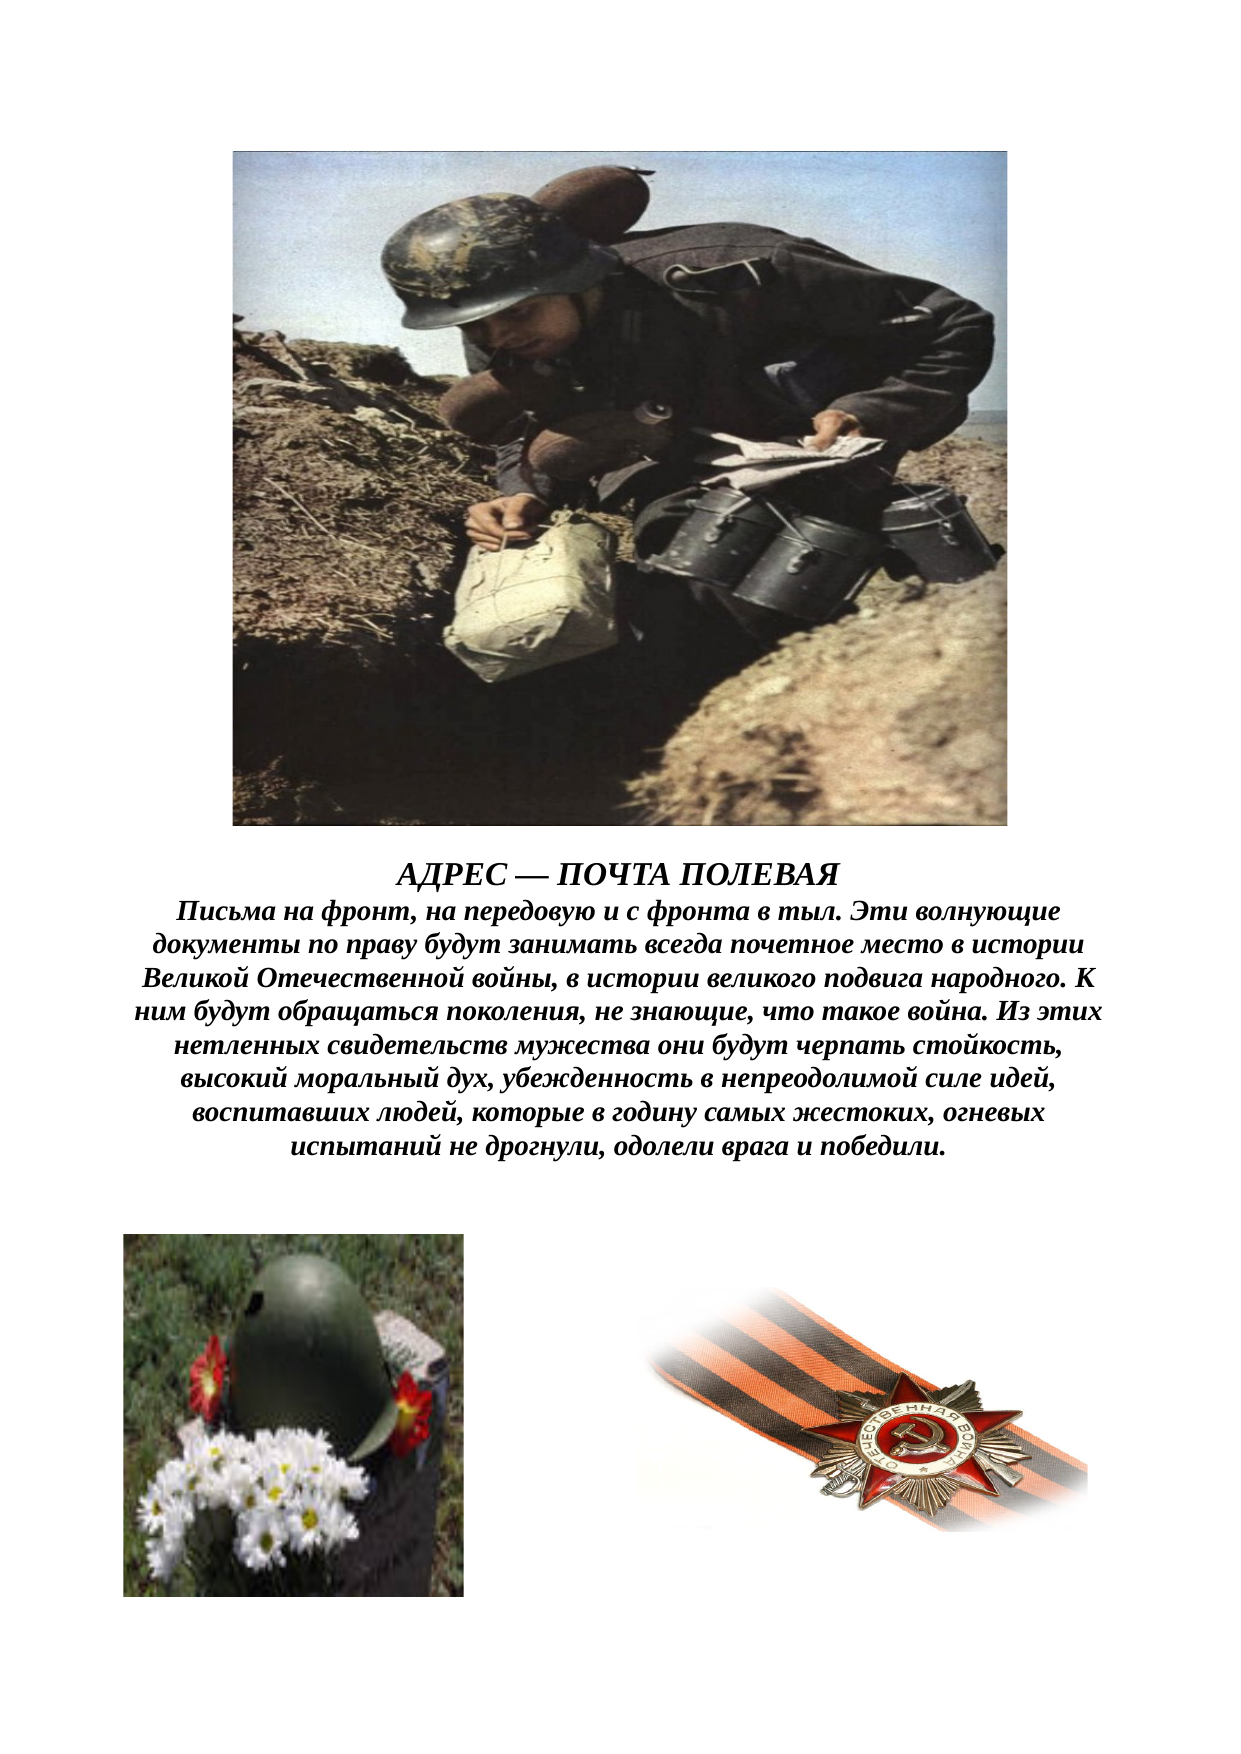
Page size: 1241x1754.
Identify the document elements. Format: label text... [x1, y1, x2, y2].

text Письма на фронт, на передовую и с фронта в тыл. Эти волнующие документы по праву будут занимать всегда почетное место в истории Великой Отечественной войны, в истории великого подвига народного. К ним будут обращаться поколения, не знающие, что такое война. Из этих нетленных свидетельств мужества они будут черпать стойкость, высокий моральный дух, убежденность в непреодолимой силе идей, воспитавших людей, которые в годину самых жестоких, огневых испытаний не дрогнули, одолели врага и победили. [118, 893, 1122, 1161]
text АДРЕС — ПОЧТА ПОЛЕВАЯ [118, 854, 1122, 893]
